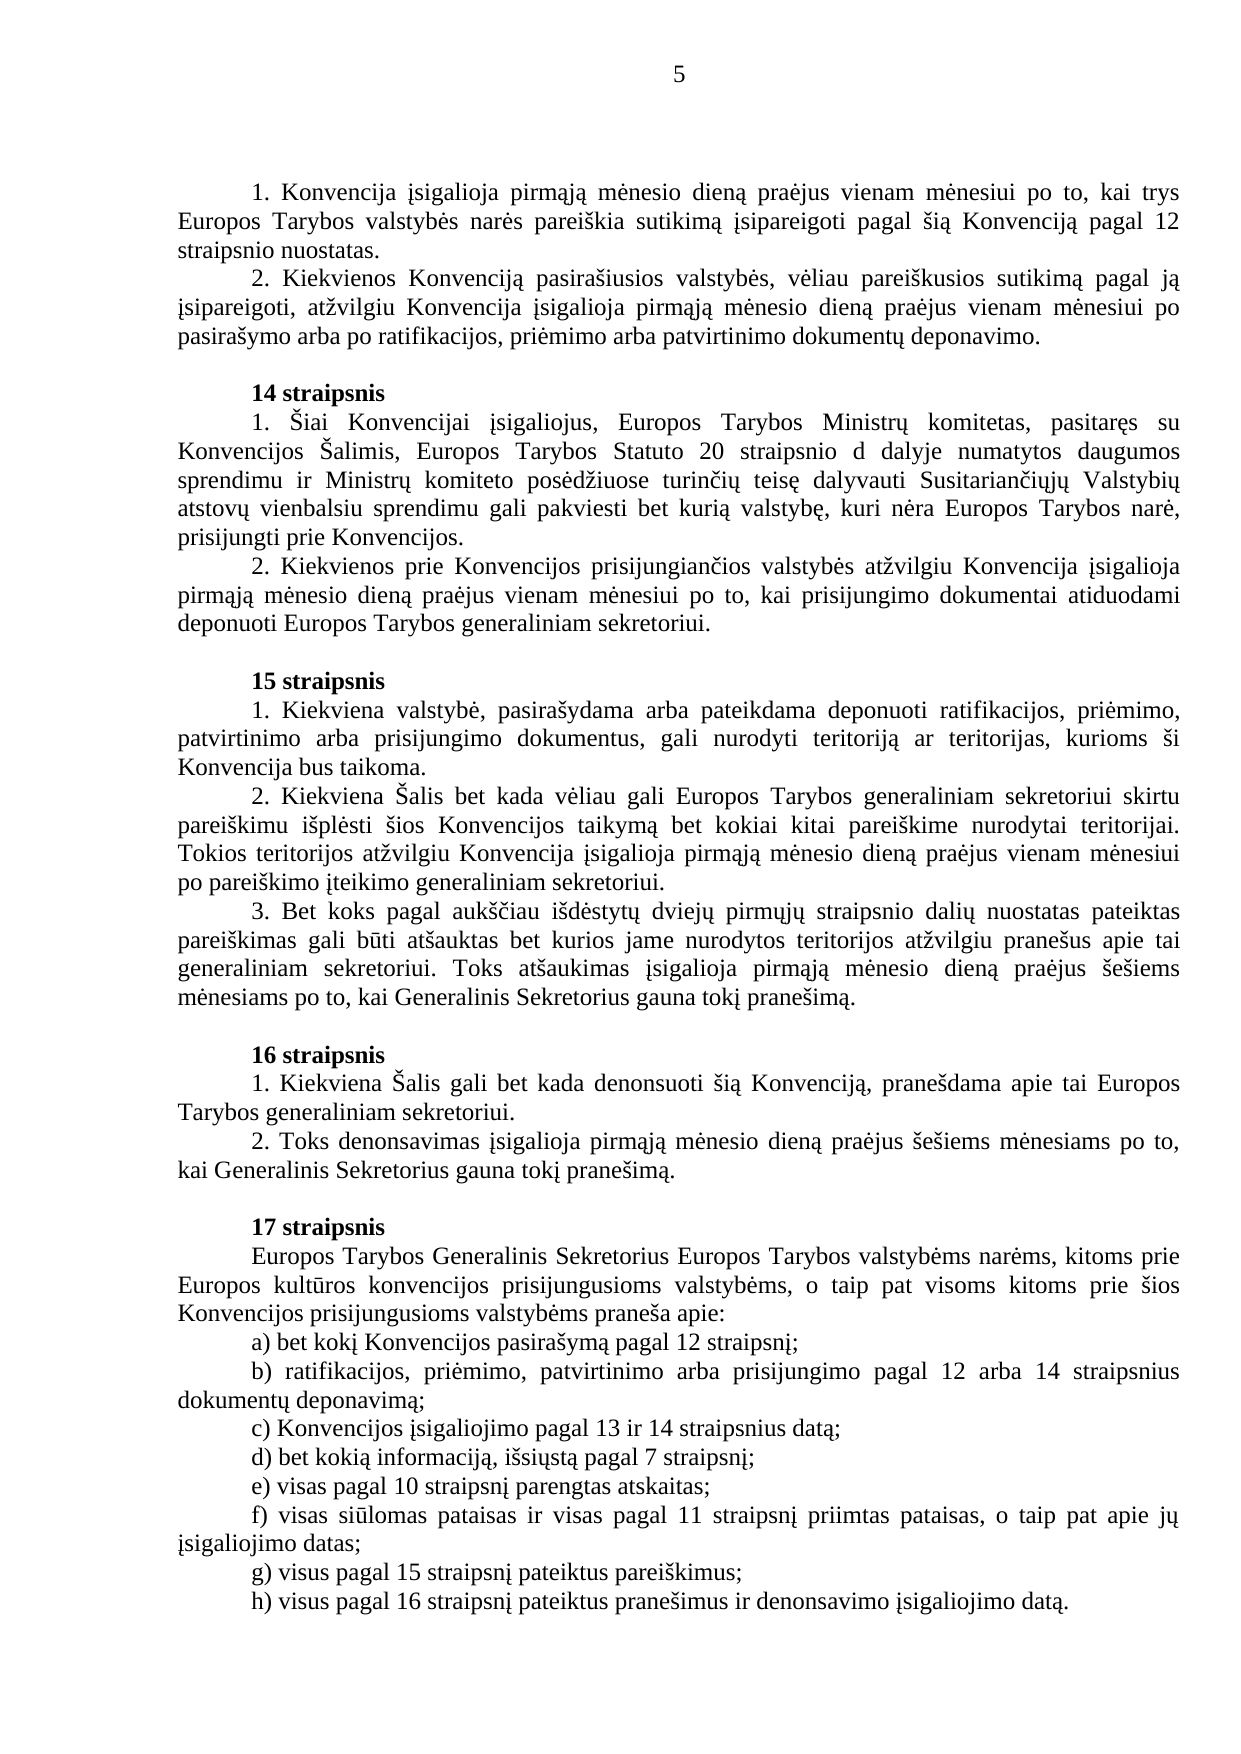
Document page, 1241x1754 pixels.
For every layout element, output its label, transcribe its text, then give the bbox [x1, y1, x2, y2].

text c) Konvencijos įsigaliojimo pagal 13 ir 14 straipsnius datą; [177, 1413, 1181, 1442]
text 2. Kiekvienos prie Konvencijos prisijungiančios valstybės atžvilgiu Konvencija įsigalioja pirmąją mėnesio dieną praėjus vienam mėnesiui po to, kai prisijungimo dokumentai atiduodami deponuoti Europos Tarybos generaliniam sekretoriui. [177, 551, 1181, 637]
text 2. Kiekviena Šalis bet kada vėliau gali Europos Tarybos generaliniam sekretoriui skirtu pareiškimu išplėsti šios Konvencijos taikymą bet kokiai kitai pareiškime nurodytai teritorijai. Tokios teritorijos atžvilgiu Konvencija įsigalioja pirmąją mėnesio dieną praėjus vienam mėnesiui po pareiškimo įteikimo generaliniam sekretoriui. [177, 781, 1181, 896]
text g) visus pagal 15 straipsnį pateiktus pareiškimus; [177, 1557, 1181, 1586]
text 1. Šiai Konvencijai įsigaliojus, Europos Tarybos Ministrų komitetas, pasitaręs su Konvencijos Šalimis, Europos Tarybos Statuto 20 straipsnio d dalyje numatytos daugumos sprendimu ir Ministrų komiteto posėdžiuose turinčių teisę dalyvauti Susitariančiųjų Valstybių atstovų vienbalsiu sprendimu gali pakviesti bet kurią valstybę, kuri nėra Europos Tarybos narė, prisijungti prie Konvencijos. [177, 407, 1181, 551]
text 1. Konvencija įsigalioja pirmąją mėnesio dieną praėjus vienam mėnesiui po to, kai trys Europos Tarybos valstybės narės pareiškia sutikimą įsipareigoti pagal šią Konvenciją pagal 12 straipsnio nuostatas. [177, 177, 1181, 263]
text e) visas pagal 10 straipsnį parengtas atskaitas; [177, 1471, 1181, 1500]
text 2. Kiekvienos Konvenciją pasirašiusios valstybės, vėliau pareiškusios sutikimą pagal ją įsipareigoti, atžvilgiu Konvencija įsigalioja pirmąją mėnesio dieną praėjus vienam mėnesiui po pasirašymo arba po ratifikacijos, priėmimo arba patvirtinimo dokumentų deponavimo. [177, 263, 1181, 350]
text f) visas siūlomas pataisas ir visas pagal 11 straipsnį priimtas pataisas, o taip pat apie jų įsigaliojimo datas; [177, 1500, 1181, 1557]
text 3. Bet koks pagal aukščiau išdėstytų dviejų pirmųjų straipsnio dalių nuostatas pateiktas pareiškimas gali būti atšauktas bet kurios jame nurodytos teritorijos atžvilgiu pranešus apie tai generaliniam sekretoriui. Toks atšaukimas įsigalioja pirmąją mėnesio dieną praėjus šešiems mėnesiams po to, kai Generalinis Sekretorius gauna tokį pranešimą. [177, 896, 1181, 1011]
text 14 straipsnis [177, 378, 1181, 407]
text 2. Toks denonsavimas įsigalioja pirmąją mėnesio dieną praėjus šešiems mėnesiams po to, kai Generalinis Sekretorius gauna tokį pranešimą. [177, 1126, 1181, 1183]
text Europos Tarybos Generalinis Sekretorius Europos Tarybos valstybėms narėms, kitoms prie Europos kultūros konvencijos prisijungusioms valstybėms, o taip pat visoms kitoms prie šios Konvencijos prisijungusioms valstybėms praneša apie: [177, 1241, 1181, 1327]
text b) ratifikacijos, priėmimo, patvirtinimo arba prisijungimo pagal 12 arba 14 straipsnius dokumentų deponavimą; [177, 1356, 1181, 1413]
text 16 straipsnis [177, 1040, 1181, 1068]
text 1. Kiekviena Šalis gali bet kada denonsuoti šią Konvenciją, pranešdama apie tai Europos Tarybos generaliniam sekretoriui. [177, 1068, 1181, 1126]
text a) bet kokį Konvencijos pasirašymą pagal 12 straipsnį; [177, 1327, 1181, 1356]
text 1. Kiekviena valstybė, pasirašydama arba pateikdama deponuoti ratifikacijos, priėmimo, patvirtinimo arba prisijungimo dokumentus, gali nurodyti teritoriją ar teritorijas, kurioms ši Konvencija bus taikoma. [177, 695, 1181, 781]
text d) bet kokią informaciją, išsiųstą pagal 7 straipsnį; [177, 1442, 1181, 1471]
text 17 straipsnis [177, 1212, 1181, 1241]
text h) visus pagal 16 straipsnį pateiktus pranešimus ir denonsavimo įsigaliojimo datą. [177, 1586, 1181, 1615]
text 15 straipsnis [177, 666, 1181, 695]
